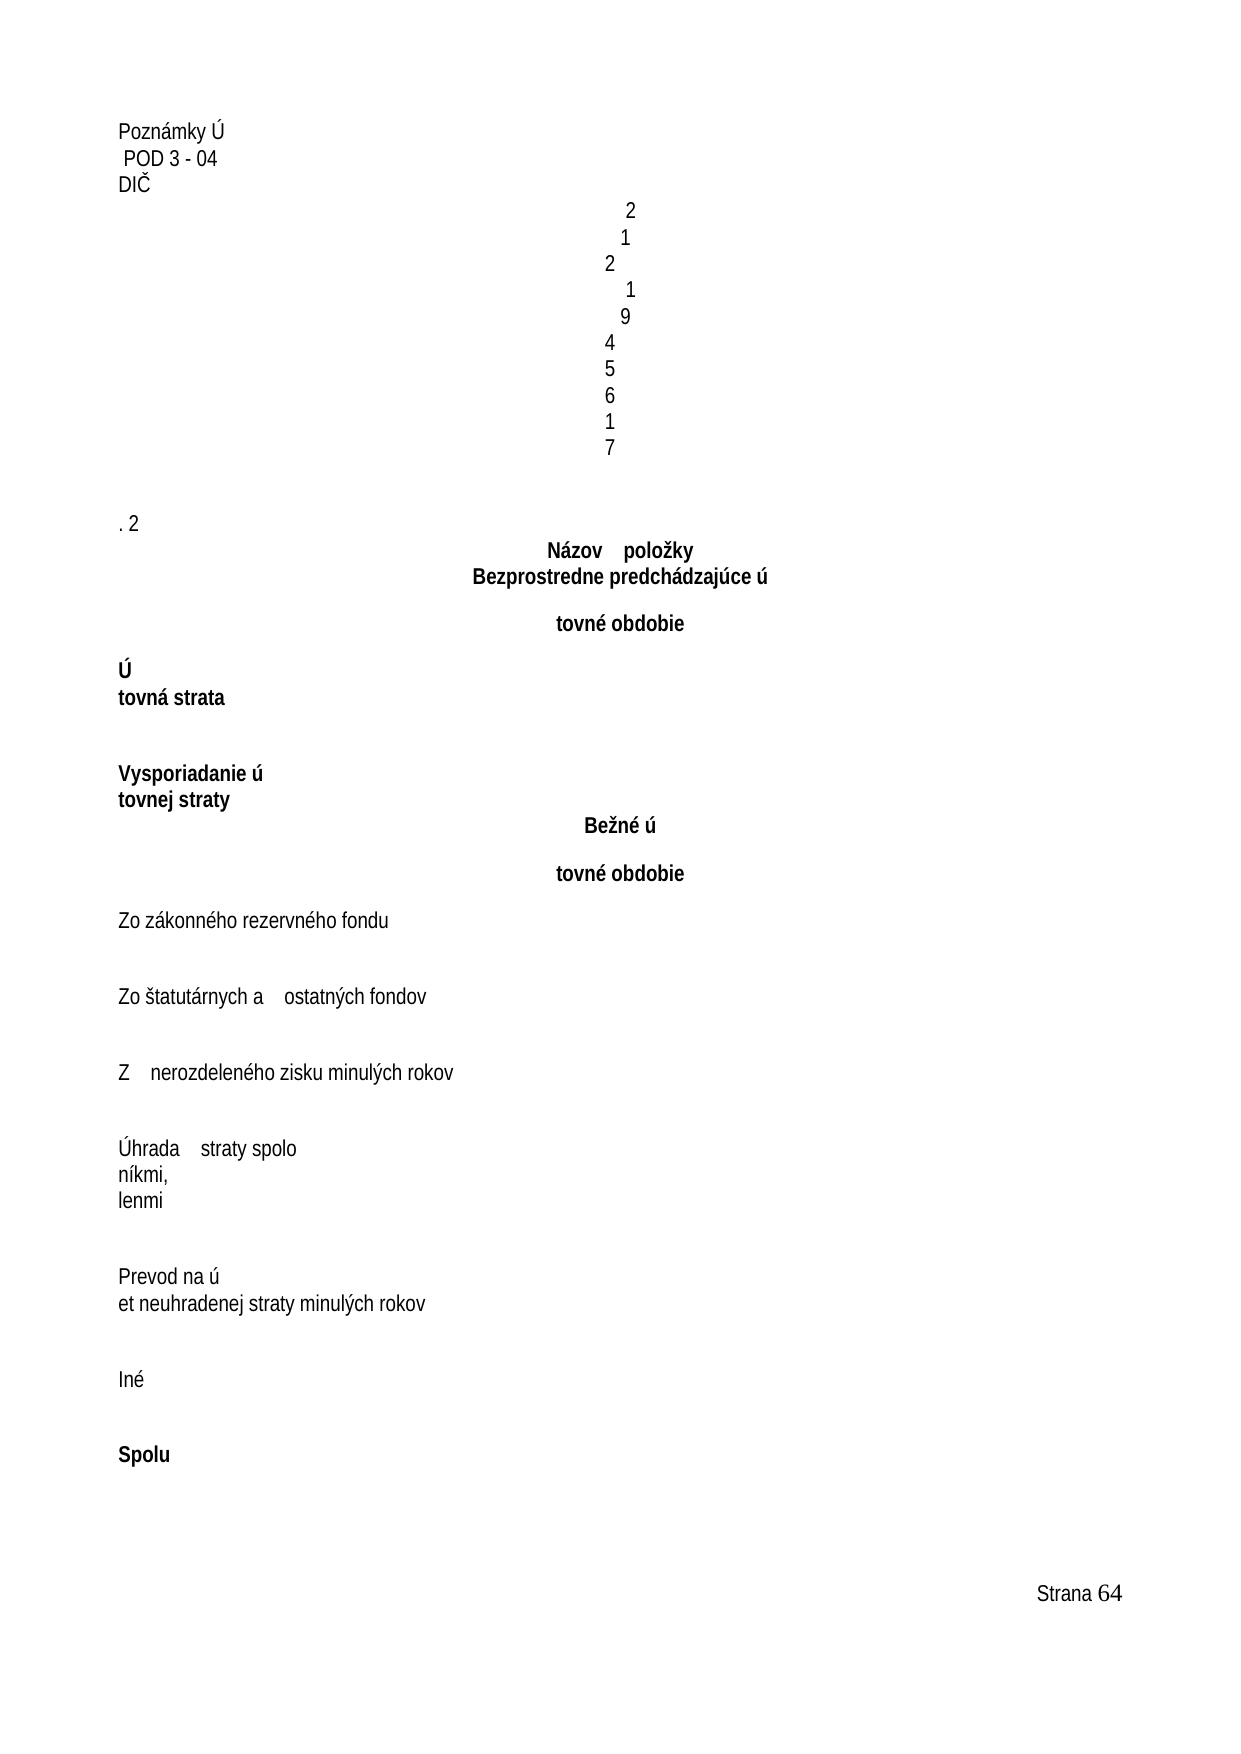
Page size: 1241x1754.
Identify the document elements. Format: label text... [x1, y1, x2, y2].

text Bežné ú [118, 812, 1122, 839]
text Názov položky [118, 537, 1122, 563]
text Iné [118, 1366, 1122, 1392]
text . 2 [118, 510, 1122, 537]
text lenmi [118, 1187, 1122, 1214]
text Z nerozdeleného zisku minulých rokov [118, 1059, 1122, 1085]
text Spolu [118, 1441, 1122, 1468]
text Bezprostredne predchádzajúce ú [118, 563, 1122, 589]
text tovnej straty [118, 786, 1122, 812]
text Prevod na ú [118, 1263, 1122, 1289]
text tovné obdobie [118, 610, 1122, 637]
text Úhrada straty spolo [118, 1134, 1122, 1161]
text Vysporiadanie ú [118, 760, 1122, 786]
text et neuhradenej straty minulých rokov [118, 1289, 1122, 1316]
text tovné obdobie [118, 859, 1122, 886]
text níkmi, [118, 1161, 1122, 1187]
text Ú [118, 657, 1122, 684]
text Zo zákonného rezervného fondu [118, 907, 1122, 933]
text tovná strata [118, 684, 1122, 710]
text Zo štatutárnych a ostatných fondov [118, 983, 1122, 1009]
